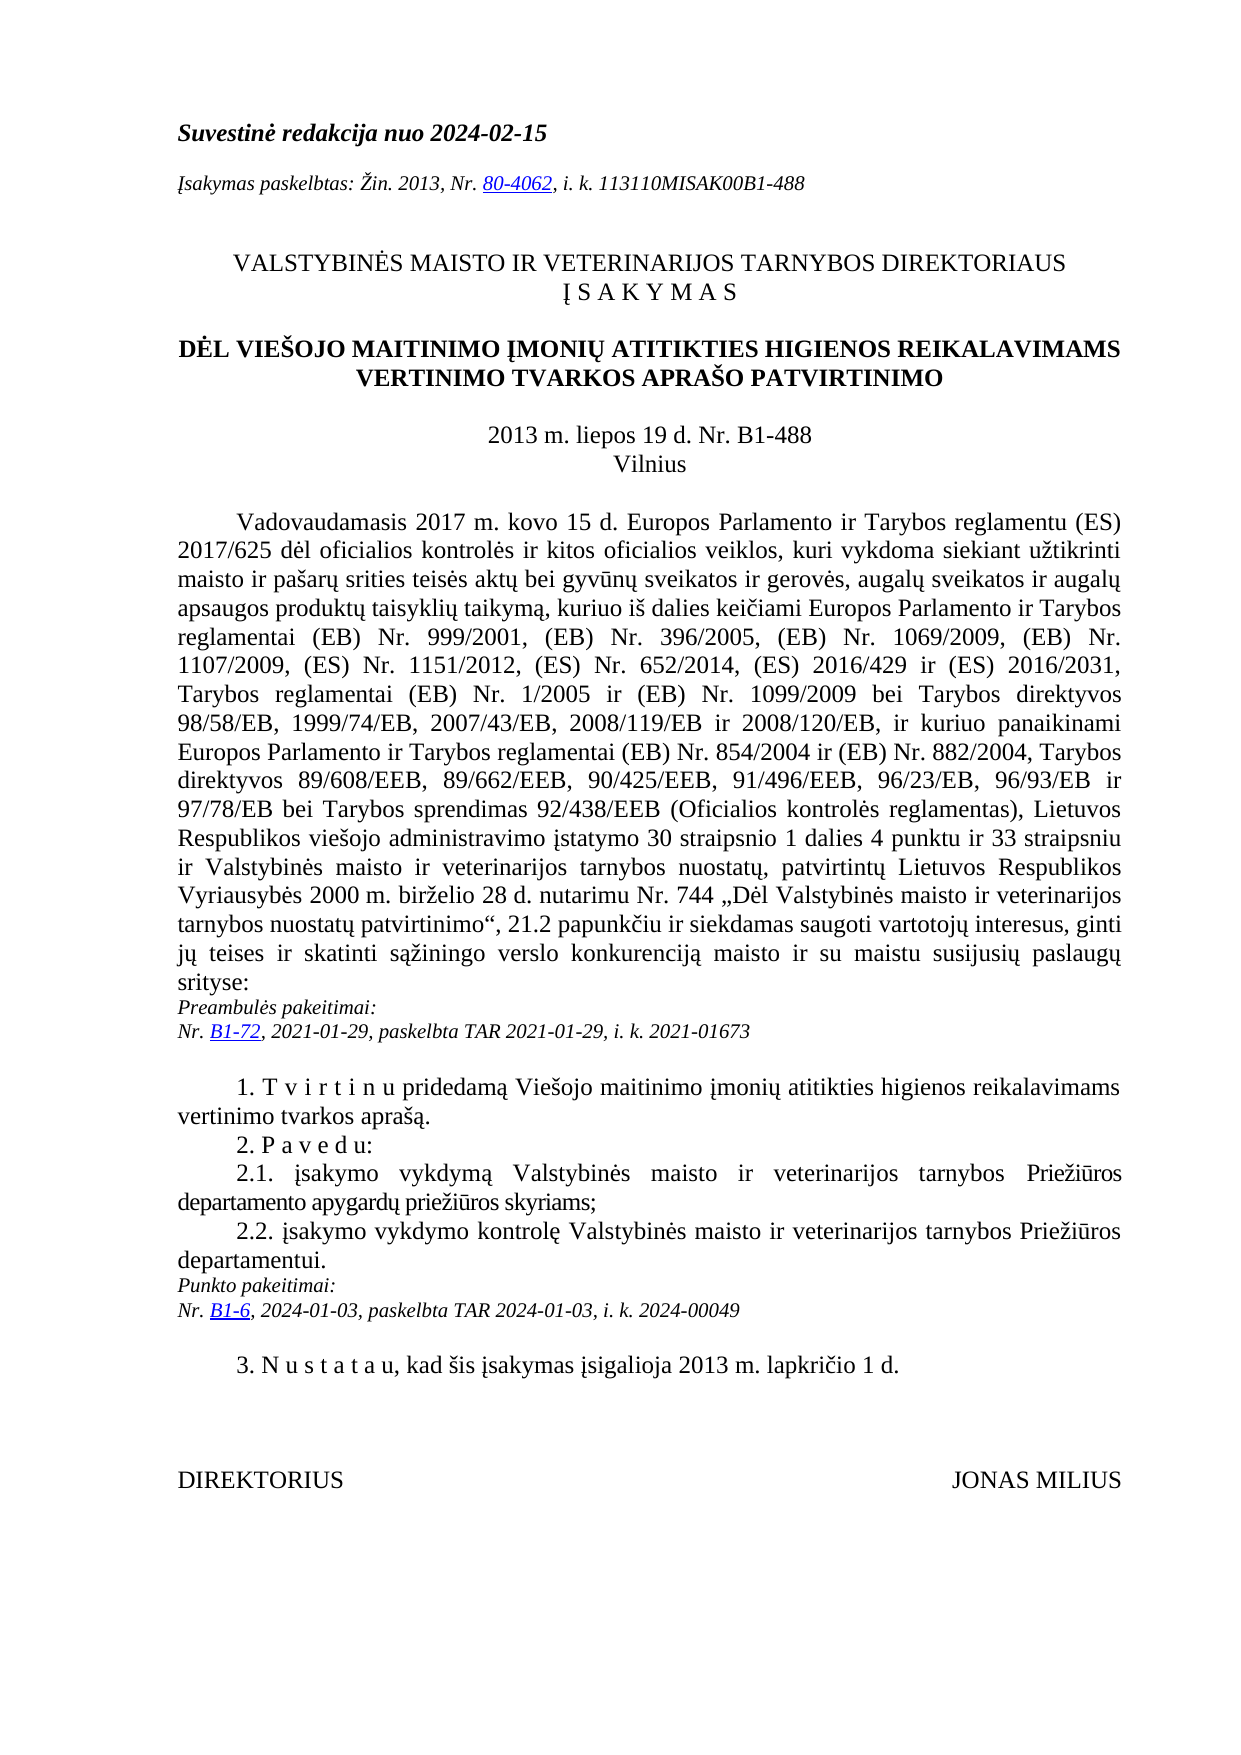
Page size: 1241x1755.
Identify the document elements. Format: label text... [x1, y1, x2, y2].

text Nr. B1-6, 2024-01-03, paskelbta TAR 2024-01-03, i. k. 2024-00049 [177, 1297, 1122, 1322]
text 1. T v i r t i n u pridedamą Viešojo maitinimo įmonių atitikties higienos reikalavimams vertinimo tvarkos aprašą. [177, 1072, 1122, 1130]
text Įsakymas paskelbtas: Žin. 2013, Nr. 80-4062, i. k. 113110MISAK00B1-488 [177, 171, 1122, 195]
text Į S A K Y M A S [177, 277, 1122, 305]
text Nr. B1-72, 2021-01-29, paskelbta TAR 2021-01-29, i. k. 2021-01673 [177, 1019, 1122, 1043]
text Preambulės pakeitimai: [177, 995, 1122, 1019]
text 2013 m. liepos 19 d. Nr. B1-488 [177, 420, 1122, 449]
text 2.2. įsakymo vykdymo kontrolę Valstybinės maisto ir veterinarijos tarnybos Priežiūros departamentui. [177, 1216, 1122, 1273]
text Vadovaudamasis 2017 m. kovo 15 d. Europos Parlamento ir Tarybos reglamentu (ES) 2017/625 dėl oficialios kontrolės ir kitos oficialios veiklos, kuri vykdoma siekiant užtikrinti maisto ir pašarų srities teisės aktų bei gyvūnų sveikatos ir gerovės, augalų sveikatos ir augalų apsaugos produktų taisyklių taikymą, kuriuo iš dalies keičiami Europos Parlamento ir Tarybos reglamentai (EB) Nr. 999/2001, (EB) Nr. 396/2005, (EB) Nr. 1069/2009, (EB) Nr. 1107/2009, (ES) Nr. 1151/2012, (ES) Nr. 652/2014, (ES) 2016/429 ir (ES) 2016/2031, Tarybos reglamentai (EB) Nr. 1/2005 ir (EB) Nr. 1099/2009 bei Tarybos direktyvos 98/58/EB, 1999/74/EB, 2007/43/EB, 2008/119/EB ir 2008/120/EB, ir kuriuo panaikinami Europos Parlamento ir Tarybos reglamentai (EB) Nr. 854/2004 ir (EB) Nr. 882/2004, Tarybos direktyvos 89/608/EEB, 89/662/EEB, 90/425/EEB, 91/496/EEB, 96/23/EB, 96/93/EB ir 97/78/EB bei Tarybos sprendimas 92/438/EEB (Oficialios kontrolės reglamentas), Lietuvos Respublikos viešojo administravimo įstatymo 30 straipsnio 1 dalies 4 punktu ir 33 straipsniu ir Valstybinės maisto ir veterinarijos tarnybos nuostatų, patvirtintų Lietuvos Respublikos Vyriausybės 2000 m. birželio 28 d. nutarimu Nr. 744 „Dėl Valstybinės maisto ir veterinarijos tarnybos nuostatų patvirtinimo“, 21.2 papunkčiu ir siekdamas saugoti vartotojų interesus, ginti jų teises ir skatinti sąžiningo verslo konkurenciją maisto ir su maistu susijusių paslaugų srityse: [177, 507, 1122, 995]
text 2.1. įsakymo vykdymą Valstybinės maisto ir veterinarijos tarnybos Priežiūros departamento apygardų priežiūros skyriams; [177, 1158, 1122, 1216]
text 3. N u s t a t a u, kad šis įsakymas įsigalioja 2013 m. lapkričio 1 d. [177, 1350, 1122, 1379]
text 2. P a v e d u: [177, 1130, 1122, 1158]
text VALSTYBINĖS MAISTO IR VETERINARIJOS TARNYBOS DIREKTORIAUS [177, 248, 1122, 277]
text Vilnius [177, 449, 1122, 478]
text Direktorius Jonas Milius [177, 1465, 1122, 1494]
text DĖL VIEŠOJO MAITINIMO įmonių atitikties higienos reikalavimams VERTINIMO TVARKOS APRAŠO PATVIRTINIMO [177, 334, 1122, 392]
text Suvestinė redakcija nuo 2024-02-15 [177, 118, 1122, 147]
text Punkto pakeitimai: [177, 1273, 1122, 1297]
